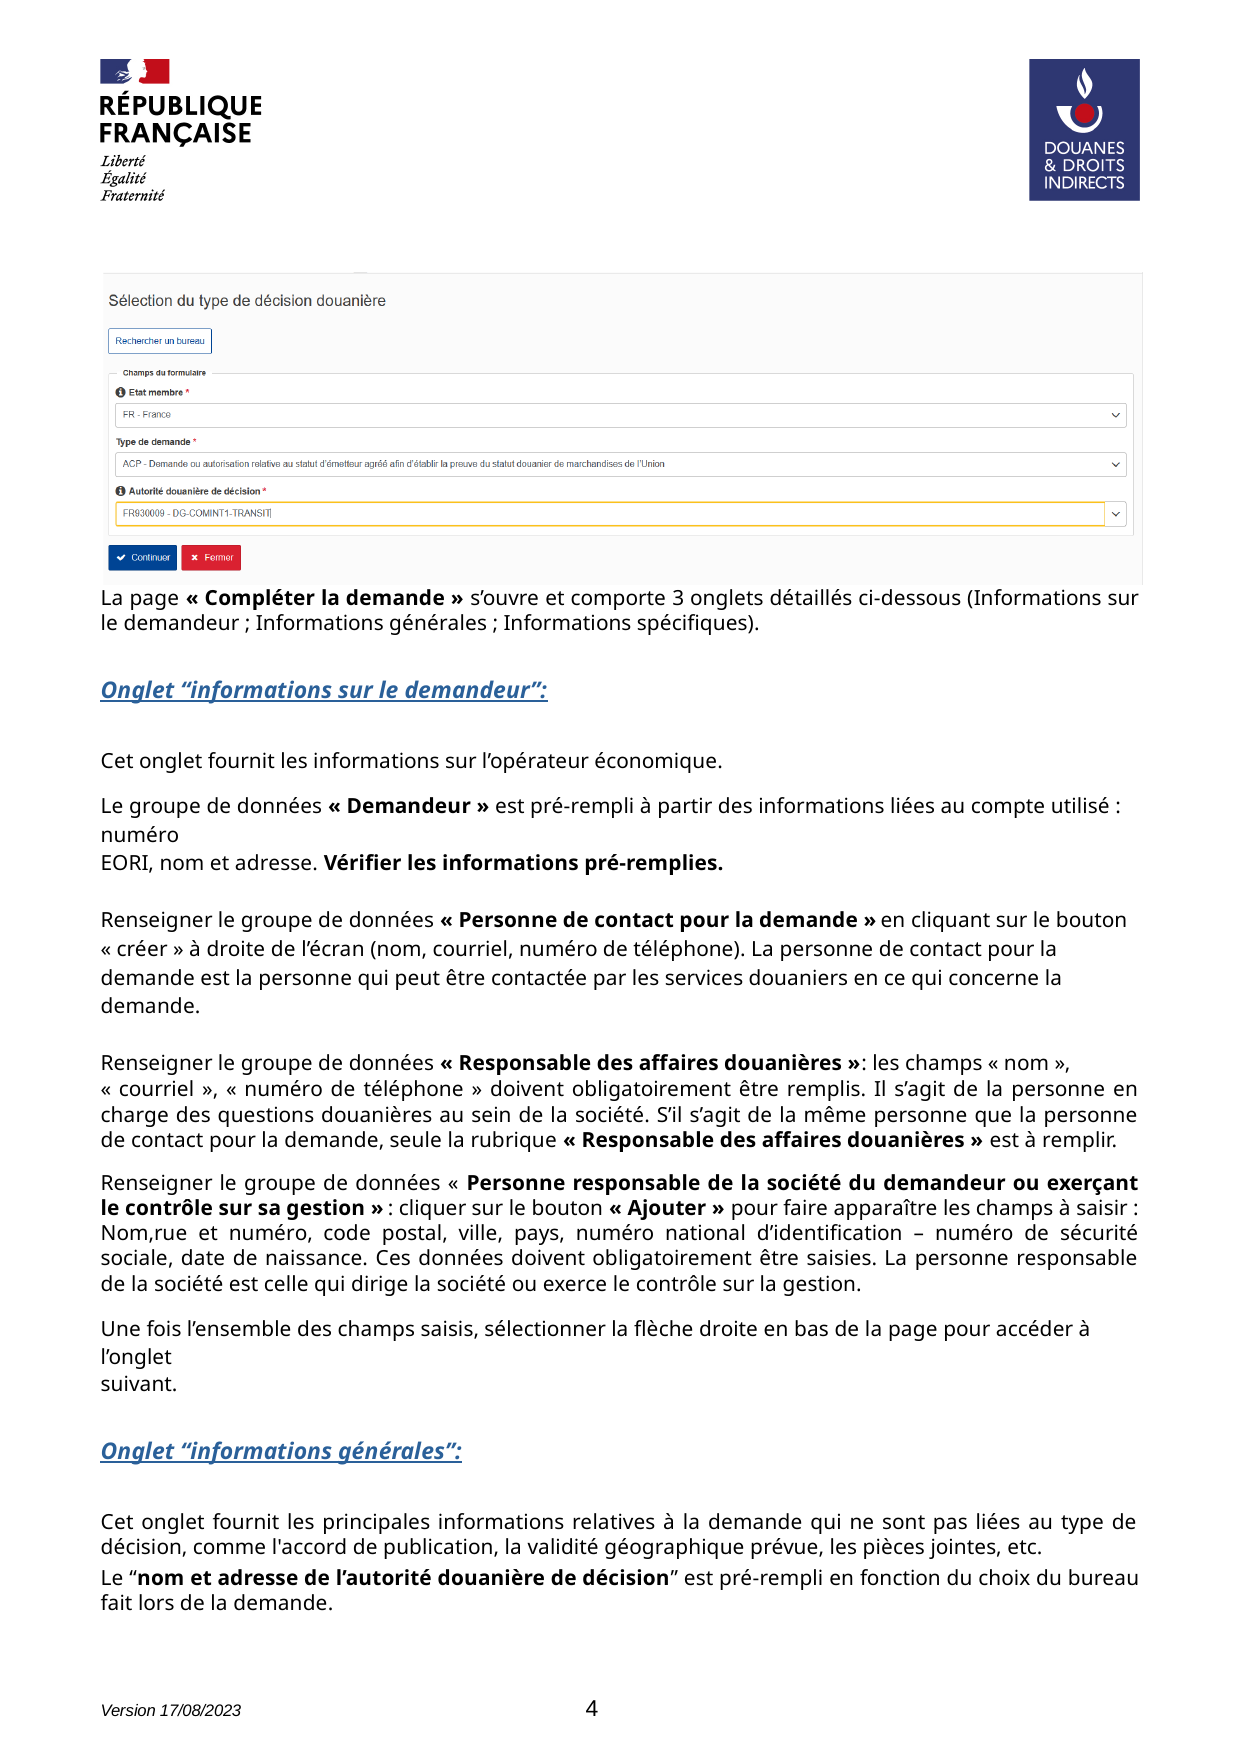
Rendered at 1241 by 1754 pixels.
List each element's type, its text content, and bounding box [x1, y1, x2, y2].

text « créer » à droite de l’écran (nom, courriel, numéro de téléphone). La personne de contact pour la demande est la personne qui peut être contactée par les services douaniers en ce qui concerne la demande. [100, 934, 1140, 1019]
text Renseigner le groupe de données « Personne de contact pour la demande » en cliquant sur le bouton [100, 905, 1140, 934]
picture [103, 272, 1143, 585]
subtitle Onglet “informations sur le demandeur”: [100, 674, 1140, 736]
text Renseigner le groupe de données « Responsable des affaires douanières »: les champs « nom », [100, 1048, 1140, 1077]
text « courriel », « numéro de téléphone » doivent obligatoirement être remplis. Il s’agit de la personne en charge des questions douanières au sein de la société. S’il s’agit de la même personne que la personne de contact pour la demande, seule la rubrique « Responsable des affaires douanières » est à remplir. [100, 1077, 1140, 1152]
text Le groupe de données « Demandeur » est pré-rempli à partir des informations liées au compte utilisé : numéro [100, 791, 1140, 848]
picture [100, 59, 262, 201]
text La page « Compléter la demande » s’ouvre et comporte 3 onglets détaillés ci-dessous (Informations sur le demandeur ; Informations générales ; Informations spécifiques). [100, 324, 1140, 635]
text Renseigner le groupe de données « Personne responsable de la société du demandeur ou exerçant le contrôle sur sa gestion » : cliquer sur le bouton « Ajouter » pour faire apparaître les champs à saisir : Nom,rue et numéro, code postal, ville, pays, numéro national d’identification – numéro de sécurité sociale, date de naissance. Ces données doivent obligatoirement être saisies. La personne responsable de la société est celle qui dirige la société ou exerce le contrôle sur la gestion. [100, 1170, 1140, 1296]
subtitle Onglet “informations générales”: [100, 1434, 1140, 1466]
picture [1029, 59, 1140, 201]
text EORI, nom et adresse. Vérifier les informations pré-remplies. [100, 848, 1140, 877]
text suivant. [100, 1371, 1140, 1396]
text Cet onglet fournit les informations sur l’opérateur économique. [100, 748, 1140, 773]
text Cet onglet fournit les principales informations relatives à la demande qui ne sont pas liées au type de décision, comme l'accord de publication, la validité géographique prévue, les pièces jointes, etc. [100, 1509, 1140, 1559]
text Le “nom et adresse de l’autorité douanière de décision” est pré-rempli en fonction du choix du bureau fait lors de la demande. [100, 1566, 1140, 1616]
text Une fois l’ensemble des champs saisis, sélectionner la flèche droite en bas de la page pour accéder à l’onglet [100, 1314, 1140, 1371]
